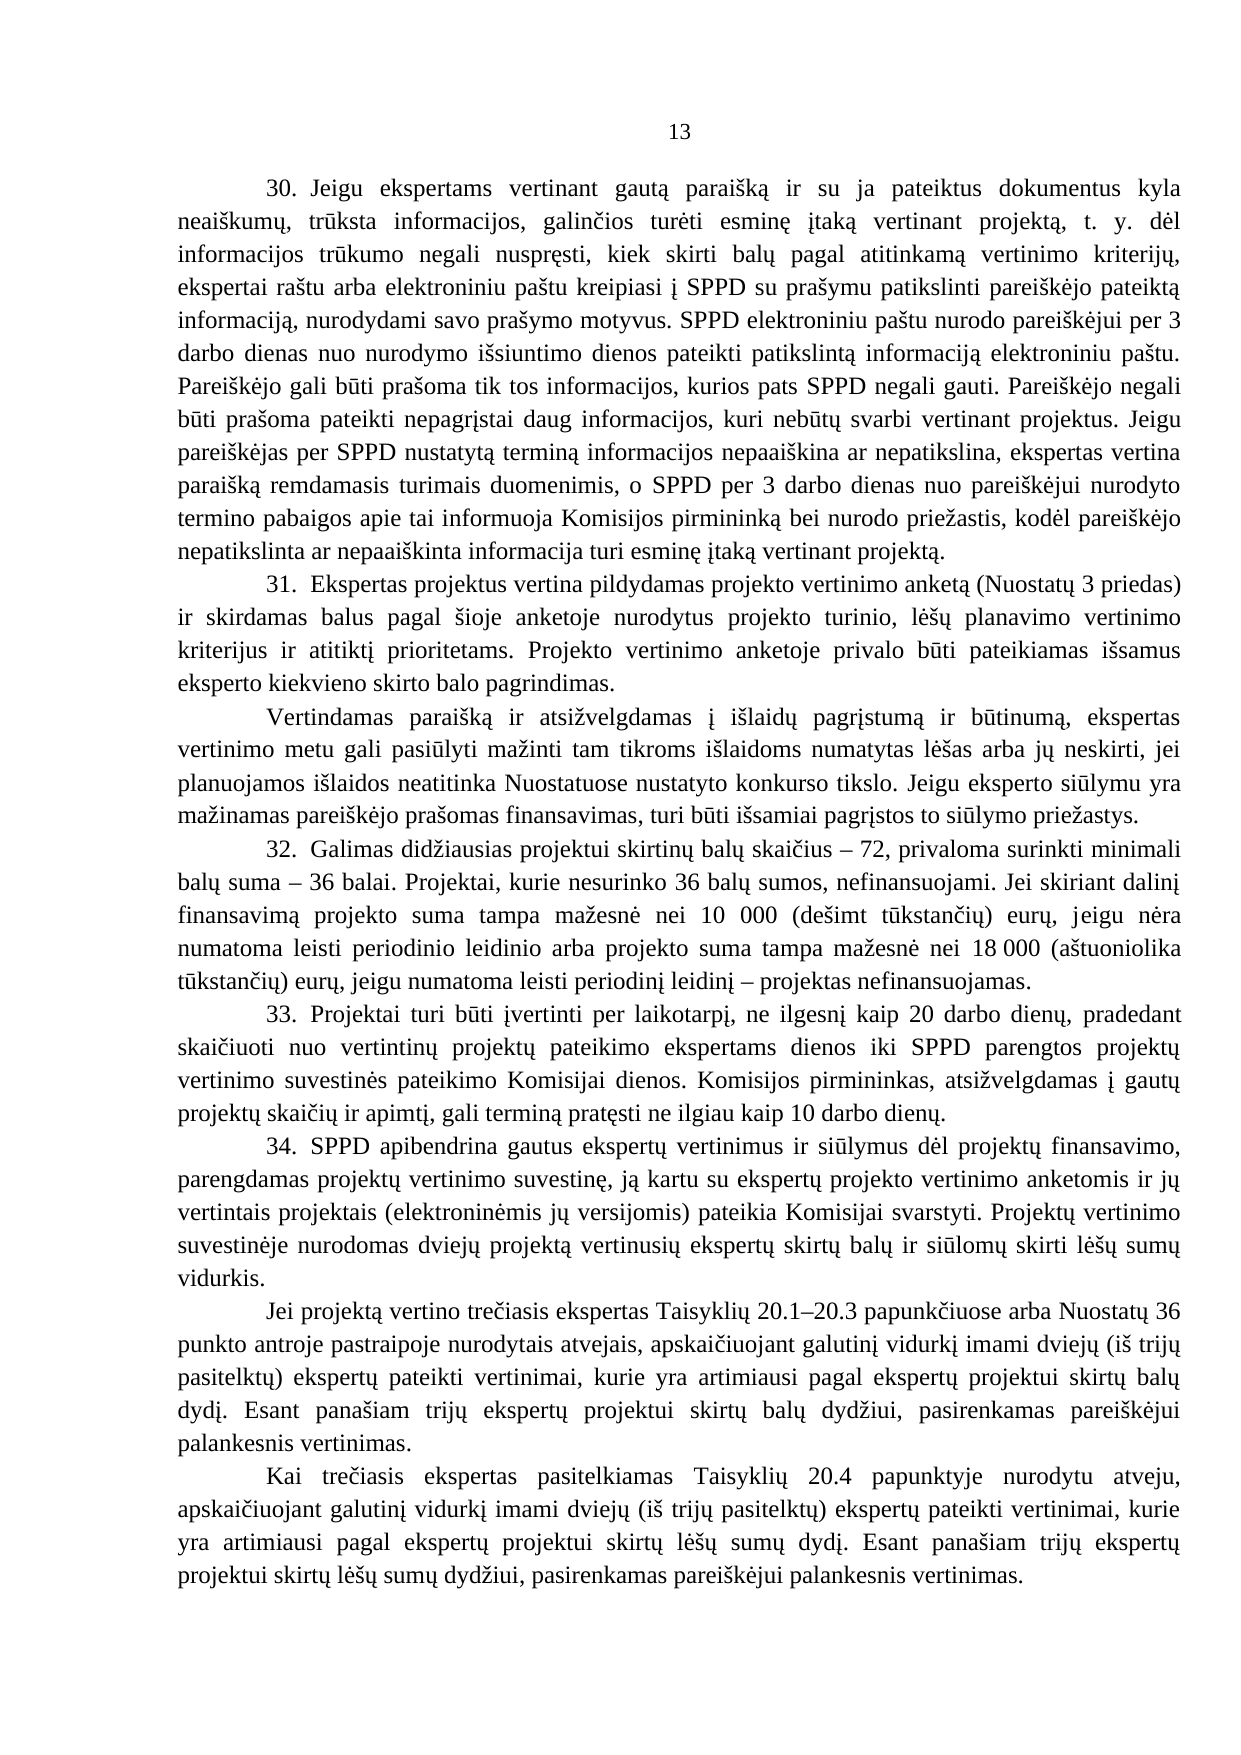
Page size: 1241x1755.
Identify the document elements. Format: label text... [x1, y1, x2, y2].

text 31. Ekspertas projektus vertina pildydamas projekto vertinimo anketą (Nuostatų 3 priedas) ir skirdamas balus pagal šioje anketoje nurodytus projekto turinio, lėšų planavimo vertinimo kriterijus ir atitiktį prioritetams. Projekto vertinimo anketoje privalo būti pateikiamas išsamus eksperto kiekvieno skirto balo pagrindimas. [177, 569, 1181, 697]
text Vertindamas paraišką ir atsižvelgdamas į išlaidų pagrįstumą ir būtinumą, ekspertas vertinimo metu gali pasiūlyti mažinti tam tikroms išlaidoms numatytas lėšas arba jų neskirti, jei planuojamos išlaidos neatitinka Nuostatuose nustatyto konkurso tikslo. Jeigu eksperto siūlymu yra mažinamas pareiškėjo prašomas finansavimas, turi būti išsamiai pagrįstos to siūlymo priežastys. [177, 702, 1181, 829]
text 34. SPPD apibendrina gautus ekspertų vertinimus ir siūlymus dėl projektų finansavimo, parengdamas projektų vertinimo suvestinę, ją kartu su ekspertų projekto vertinimo anketomis ir jų vertintais projektais (elektroninėmis jų versijomis) pateikia Komisijai svarstyti. Projektų vertinimo suvestinėje nurodomas dviejų projektą vertinusių ekspertų skirtų balų ir siūlomų skirti lėšų sumų vidurkis. [177, 1131, 1181, 1292]
text 30. Jeigu ekspertams vertinant gautą paraišką ir su ja pateiktus dokumentus kyla neaiškumų, trūksta informacijos, galinčios turėti esminę įtaką vertinant projektą, t. y. dėl informacijos trūkumo negali nuspręsti, kiek skirti balų pagal atitinkamą vertinimo kriterijų, ekspertai raštu arba elektroniniu paštu kreipiasi į SPPD su prašymu patikslinti pareiškėjo pateiktą informaciją, nurodydami savo prašymo motyvus. SPPD elektroniniu paštu nurodo pareiškėjui per 3 darbo dienas nuo nurodymo išsiuntimo dienos pateikti patikslintą informaciją elektroniniu paštu. Pareiškėjo gali būti prašoma tik tos informacijos, kurios pats SPPD negali gauti. Pareiškėjo negali būti prašoma pateikti nepagrįstai daug informacijos, kuri nebūtų svarbi vertinant projektus. Jeigu pareiškėjas per SPPD nustatytą terminą informacijos nepaaiškina ar nepatikslina, ekspertas vertina paraišką remdamasis turimais duomenimis, o SPPD per 3 darbo dienas nuo pareiškėjui nurodyto termino pabaigos apie tai informuoja Komisijos pirmininką bei nurodo priežastis, kodėl pareiškėjo nepatikslinta ar nepaaiškinta informacija turi esminę įtaką vertinant projektą. [177, 173, 1181, 565]
text 32. Galimas didžiausias projektui skirtinų balų skaičius – 72, privaloma surinkti minimali balų suma – 36 balai. Projektai, kurie nesurinko 36 balų sumos, nefinansuojami. Jei skiriant dalinį finansavimą projekto suma tampa mažesnė nei 10 000 (dešimt tūkstančių) eurų, jeigu nėra numatoma leisti periodinio leidinio arba projekto suma tampa mažesnė nei 18 000 (aštuoniolika tūkstančių) eurų, jeigu numatoma leisti periodinį leidinį – projektas nefinansuojamas. [177, 834, 1181, 994]
text 33. Projektai turi būti įvertinti per laikotarpį, ne ilgesnį kaip 20 darbo dienų, pradedant skaičiuoti nuo vertintinų projektų pateikimo ekspertams dienos iki SPPD parengtos projektų vertinimo suvestinės pateikimo Komisijai dienos. Komisijos pirmininkas, atsižvelgdamas į gautų projektų skaičių ir apimtį, gali terminą pratęsti ne ilgiau kaip 10 darbo dienų. [177, 999, 1181, 1127]
text Kai trečiasis ekspertas pasitelkiamas Taisyklių 20.4 papunktyje nurodytu atveju, apskaičiuojant galutinį vidurkį imami dviejų (iš trijų pasitelktų) ekspertų pateikti vertinimai, kurie yra artimiausi pagal ekspertų projektui skirtų lėšų sumų dydį. Esant panašiam trijų ekspertų projektui skirtų lėšų sumų dydžiui, pasirenkamas pareiškėjui palankesnis vertinimas. [177, 1461, 1181, 1589]
text Jei projektą vertino trečiasis ekspertas Taisyklių 20.1–20.3 papunkčiuose arba Nuostatų 36 punkto antroje pastraipoje nurodytais atvejais, apskaičiuojant galutinį vidurkį imami dviejų (iš trijų pasitelktų) ekspertų pateikti vertinimai, kurie yra artimiausi pagal ekspertų projektui skirtų balų dydį. Esant panašiam trijų ekspertų projektui skirtų balų dydžiui, pasirenkamas pareiškėjui palankesnis vertinimas. [177, 1296, 1181, 1457]
